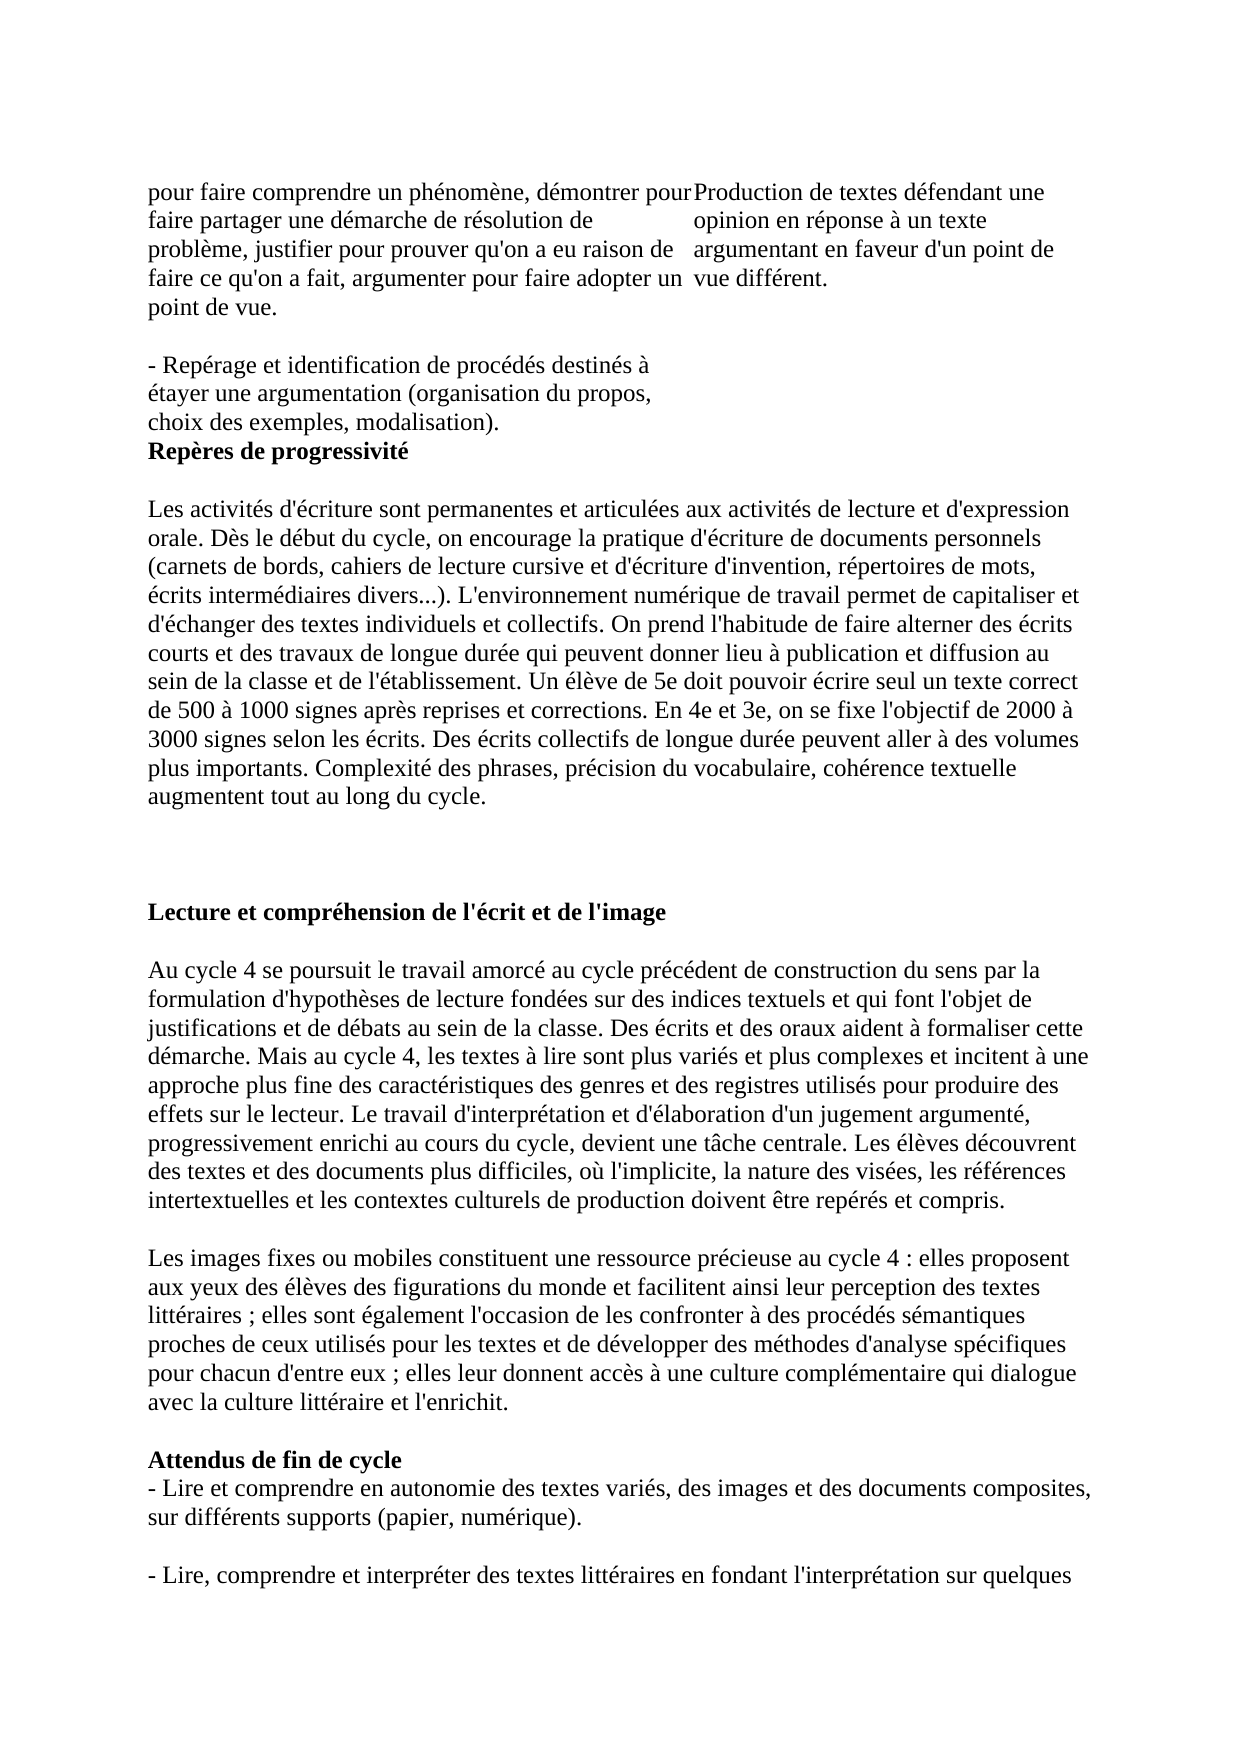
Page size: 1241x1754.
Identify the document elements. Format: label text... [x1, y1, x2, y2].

text Les images fixes ou mobiles constituent une ressource précieuse au cycle 4 : elles proposent aux yeux des élèves des figurations du monde et facilitent ainsi leur perception des textes littéraires ; elles sont également l'occasion de les confronter à des procédés sémantiques proches de ceux utilisés pour les textes et de développer des méthodes d'analyse spécifiques pour chacun d'entre eux ; elles leur donnent accès à une culture complémentaire qui dialogue avec la culture littéraire et l'enrichit. [148, 1243, 1093, 1416]
table_cell pour faire comprendre un phénomène, démontrer pour faire partager une démarche de résolution de problème, justifier pour prouver qu'on a eu raison de faire ce qu'on a fait, argumenter pour faire adopter un point de vue. - Repérage et identification de procédés destinés à étayer une argumentation (organisation du propos, choix des exemples, modalisation). [148, 148, 693, 436]
text Au cycle 4 se poursuit le travail amorcé au cycle précédent de construction du sens par la formulation d'hypothèses de lecture fondées sur des indices textuels et qui font l'objet de justifications et de débats au sein de la classe. Des écrits et des oraux aident à formaliser cette démarche. Mais au cycle 4, les textes à lire sont plus variés et plus complexes et incitent à une approche plus fine des caractéristiques des genres et des registres utilisés pour produire des effets sur le lecteur. Le travail d'interprétation et d'élaboration d'un jugement argumenté, progressivement enrichi au cours du cycle, devient une tâche centrale. Les élèves découvrent des textes et des documents plus difficiles, où l'implicite, la nature des visées, les références intertextuelles et les contextes culturels de production doivent être repérés et compris. [148, 955, 1093, 1214]
table_cell Production de textes défendant une opinion en réponse à un texte argumentant en faveur d'un point de vue différent. [693, 148, 1093, 436]
table_cell - Lire et comprendre en autonomie des textes variés, des images et des documents composites, sur différents supports (papier, numérique). - Lire, comprendre et interpréter des textes littéraires en fondant l'interprétation sur quelques [148, 1474, 1093, 1589]
table_cell Repères de progressivité Les activités d'écriture sont permanentes et articulées aux activités de lecture et d'expression orale. Dès le début du cycle, on encourage la pratique d'écriture de documents personnels (carnets de bords, cahiers de lecture cursive et d'écriture d'invention, répertoires de mots, écrits intermédiaires divers...). L'environnement numérique de travail permet de capitaliser et d'échanger des textes individuels et collectifs. On prend l'habitude de faire alterner des écrits courts et des travaux de longue durée qui peuvent donner lieu à publication et diffusion au sein de la classe et de l'établissement. Un élève de 5e doit pouvoir écrire seul un texte correct de 500 à 1000 signes après reprises et corrections. En 4e et 3e, on se fixe l'objectif de 2000 à 3000 signes selon les écrits. Des écrits collectifs de longue durée peuvent aller à des volumes plus importants. Complexité des phrases, précision du vocabulaire, cohérence textuelle augmentent tout au long du cycle. [148, 436, 1093, 810]
text Lecture et compréhension de l'écrit et de l'image [148, 897, 1093, 926]
table_header Attendus de fin de cycle [148, 1445, 1093, 1473]
